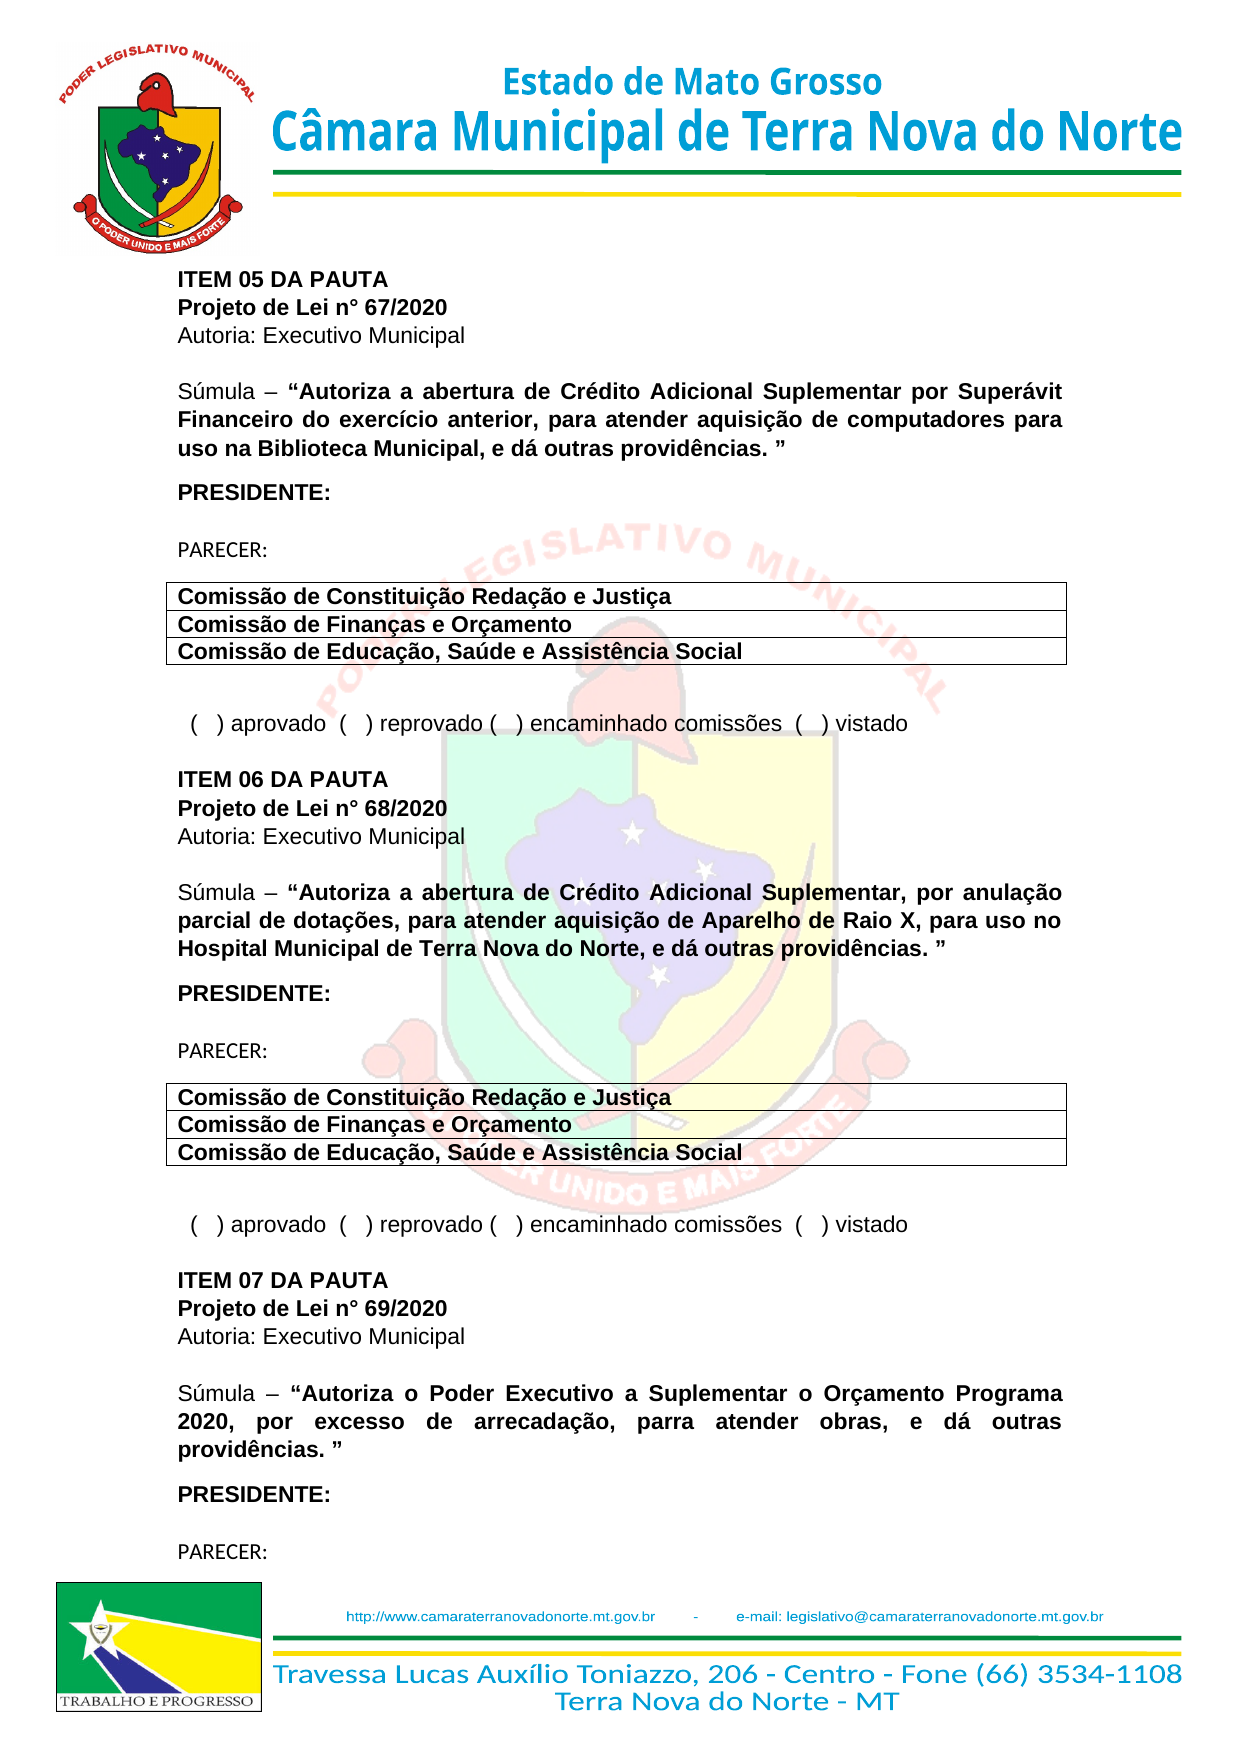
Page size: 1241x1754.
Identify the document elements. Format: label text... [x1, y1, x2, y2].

table_cell Comissão de Educação, Saúde e Assistência Social [966, 638, 1066, 664]
text Autoria: Executivo Municipal [177, 823, 303, 849]
text ( ) aprovado ( ) reprovado ( ) encaminhado comissões ( ) vistado [966, 710, 1063, 737]
text ( ) aprovado ( ) reprovado ( ) encaminhado comissões ( ) vistado [177, 710, 303, 737]
text ITEM 05 DA PAUTA [177, 266, 1063, 292]
table_header Comissão de Constituição Redação e Justiça [167, 1084, 303, 1110]
text [966, 536, 1063, 564]
text PARECER: [177, 1537, 1063, 1565]
table_cell Comissão de Finanças e Orçamento [966, 611, 1066, 637]
text Súmula – “Autoriza o Poder Executivo a Suplementar o Orçamento Programa 2020, por excesso de arrecadação, parra atender obras, e dá outras providências. ” [177, 1379, 1063, 1462]
text Súmula – “Autoriza a abertura de Crédito Adicional Suplementar, por anulação parcial de dotações, para atender aquisição de Aparelho de Raio X, para uso no Hospital Municipal de Terra Nova do Norte, e dá outras providências. ” [177, 879, 303, 962]
table_cell Comissão de Educação, Saúde e Assistência Social [966, 1139, 1066, 1165]
text ( ) aprovado ( ) reprovado ( ) encaminhado comissões ( ) vistado [518, 1224, 799, 1237]
text ITEM 07 DA PAUTA [177, 1267, 1063, 1293]
text PARECER: [177, 536, 303, 564]
text PRESIDENTE: [177, 479, 1063, 506]
text Projeto de Lei n° 68/2020 [177, 794, 303, 821]
text PRESIDENTE: [966, 980, 1063, 1006]
text ITEM 06 DA PAUTA [177, 766, 303, 793]
text Autoria: Executivo Municipal [177, 322, 1063, 348]
table_cell Comissão de Finanças e Orçamento [167, 1111, 303, 1138]
text ITEM 06 DA PAUTA [966, 766, 1063, 793]
text Autoria: Executivo Municipal [966, 823, 1063, 849]
table_cell Comissão de Educação, Saúde e Assistência Social [167, 1139, 303, 1165]
text Projeto de Lei n° 67/2020 [177, 294, 1063, 320]
table_header Comissão de Constituição Redação e Justiça [167, 583, 303, 609]
text ( ) aprovado ( ) reprovado ( ) encaminhado comissões ( ) vistado [177, 1211, 344, 1237]
text Súmula – “Autoriza a abertura de Crédito Adicional Suplementar, por anulação parcial de dotações, para atender aquisição de Aparelho de Raio X, para uso no Hospital Municipal de Terra Nova do Norte, e dá outras providências. ” [966, 879, 1063, 962]
table_cell Comissão de Finanças e Orçamento [966, 1111, 1066, 1138]
text Projeto de Lei n° 69/2020 [177, 1295, 1063, 1322]
text [966, 1036, 1063, 1064]
table_header Comissão de Constituição Redação e Justiça [966, 583, 1066, 609]
picture [860, 1611, 868, 1623]
picture [55, 42, 260, 256]
table_cell Comissão de Finanças e Orçamento [167, 611, 303, 637]
text Súmula – “Autoriza a abertura de Crédito Adicional Suplementar por Superávit Financeiro do exercício anterior, para atender aquisição de computadores para uso na Biblioteca Municipal, e dá outras providências. ” [177, 378, 1063, 461]
table_header Comissão de Constituição Redação e Justiça [966, 1084, 1066, 1110]
text Autoria: Executivo Municipal [177, 1323, 1063, 1350]
table_cell Comissão de Educação, Saúde e Assistência Social [167, 638, 303, 664]
text ( ) aprovado ( ) reprovado ( ) encaminhado comissões ( ) vistado [823, 1211, 1063, 1237]
text PRESIDENTE: [177, 980, 303, 1006]
picture [57, 1583, 261, 1711]
text PRESIDENTE: [177, 1481, 1063, 1507]
text PARECER: [177, 1036, 303, 1064]
text Projeto de Lei n° 68/2020 [966, 794, 1063, 821]
